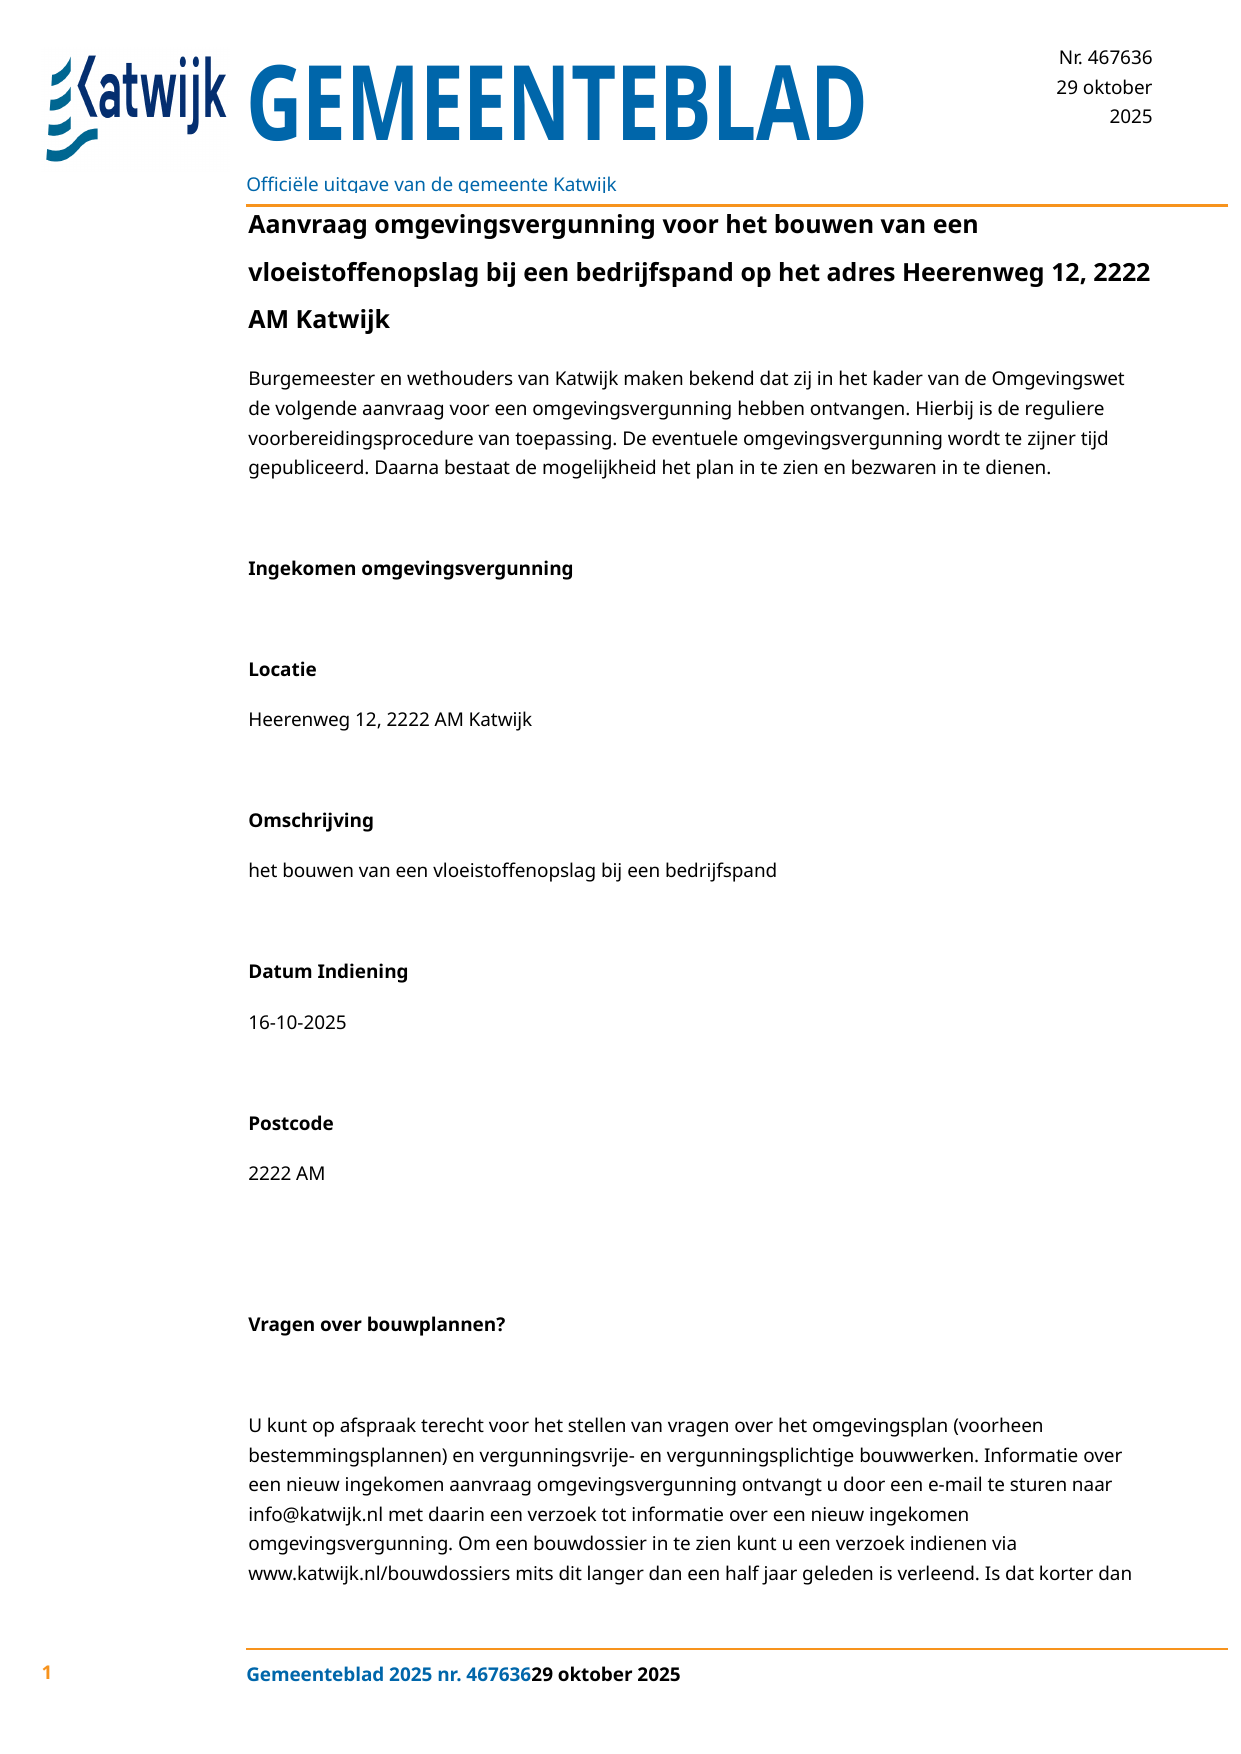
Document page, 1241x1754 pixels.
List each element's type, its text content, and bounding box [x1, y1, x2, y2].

text U kunt op afspraak terecht voor het stellen van vragen over het omgevingsplan (voorheen bestemmingsplannen) en vergunningsvrije- en vergunningsplichtige bouwwerken. Informatie over een nieuw ingekomen aanvraag omgevingsvergunning ontvangt u door een e-mail te sturen naar info@katwijk.nl met daarin een verzoek tot informatie over een nieuw ingekomen omgevingsvergunning. Om een bouwdossier in te zien kunt u een verzoek indienen via www.katwijk.nl/bouwdossiers mits dit langer dan een half jaar geleden is verleend. Is dat korter dan [248, 1412, 1152, 1586]
text 2222 AM [248, 1160, 1152, 1186]
text het bouwen van een vloeistoffenopslag bij een bedrijfspand [248, 858, 1152, 883]
picture [41, 47, 231, 172]
text 16-10-2025 [248, 1009, 1152, 1034]
text Ingekomen omgevingsvergunning [248, 555, 1152, 581]
text Aanvraag omgevingsvergunning voor het bouwen van een vloeistoffenopslag bij een bedrijfspand op het adres Heerenweg 12, 2222 AM Katwijk [248, 207, 1152, 336]
text Datum Indiening [248, 958, 1152, 984]
text Locatie [248, 656, 1152, 682]
text Burgemeester en wethouders van Katwijk maken bekend dat zij in het kader van de Omgevingswet de volgende aanvraag voor een omgevingsvergunning hebben ontvangen. Hierbij is de reguliere voorbereidingsprocedure van toepassing. De eventuele omgevingsvergunning wordt te zijner tijd gepubliceerd. Daarna bestaat de mogelijkheid het plan in te zien en bezwaren in te dienen. [248, 366, 1152, 480]
text Heerenweg 12, 2222 AM Katwijk [248, 706, 1152, 732]
text Postcode [248, 1110, 1152, 1135]
text Omschrijving [248, 807, 1152, 833]
text Vragen over bouwplannen? [248, 1311, 1152, 1337]
